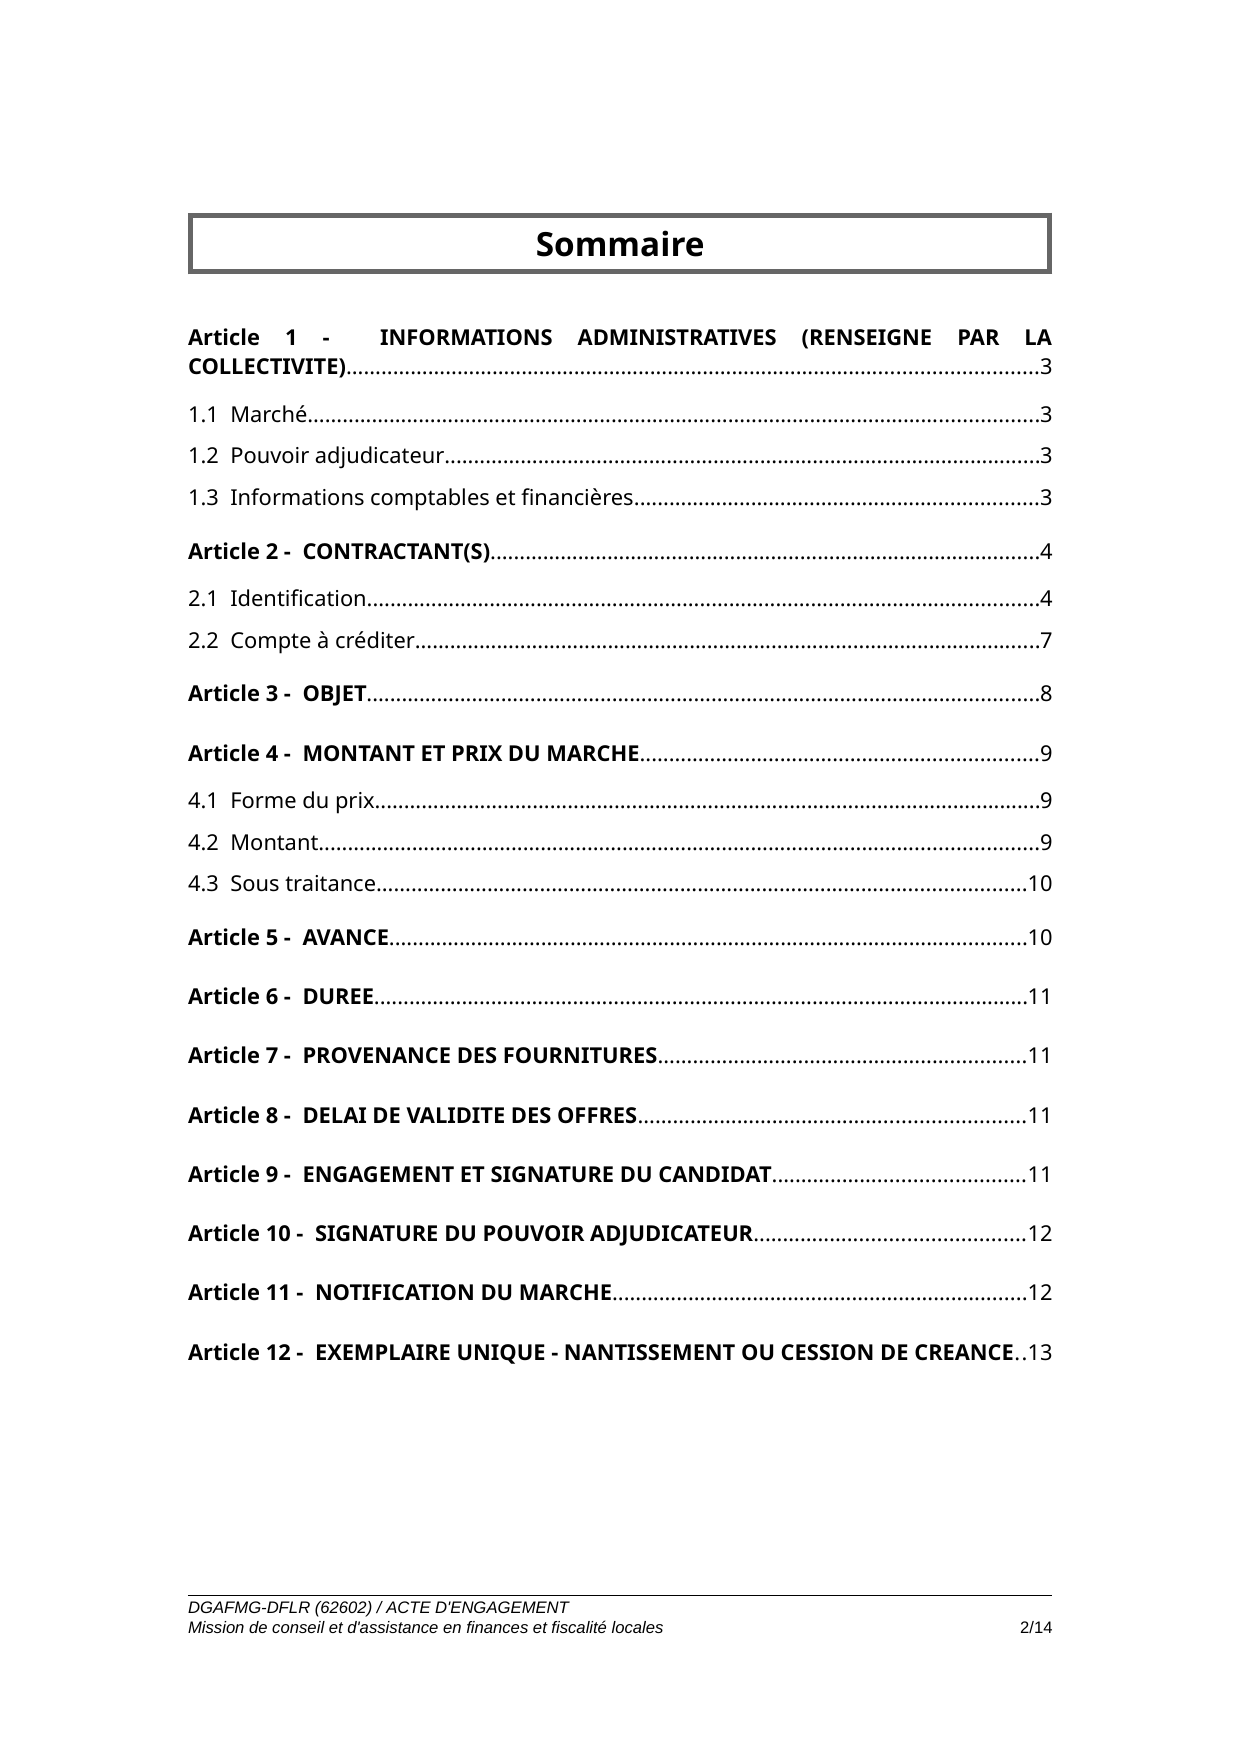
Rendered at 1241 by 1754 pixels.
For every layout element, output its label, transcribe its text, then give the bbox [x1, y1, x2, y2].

text Article 11 - NOTIFICATION DU MARCHE 12 [188, 1277, 1052, 1307]
text Article 7 - PROVENANCE DES FOURNITURES 11 [188, 1040, 1052, 1070]
text Article 8 - DELAI DE VALIDITE DES OFFRES 11 [188, 1099, 1052, 1129]
text 4.2 Montant 9 [188, 827, 1052, 856]
text 2.1 Identification 4 [188, 583, 1052, 613]
text Article 3 - OBJET 8 [188, 678, 1052, 708]
text Article 1 - INFORMATIONS ADMINISTRATIVES (RENSEIGNE PAR LA COLLECTIVITE) 3 [188, 322, 1052, 381]
text 4.3 Sous traitance 10 [188, 868, 1052, 898]
text Article 4 - MONTANT ET PRIX DU MARCHE 9 [188, 737, 1052, 767]
subtitle Sommaire [193, 218, 1047, 269]
text Article 6 - DUREE 11 [188, 981, 1052, 1011]
text Article 2 - CONTRACTANT(S) 4 [188, 536, 1052, 565]
text Article 5 - AVANCE 10 [188, 922, 1052, 952]
text 2.2 Compte à créditer 7 [188, 625, 1052, 654]
text 1.3 Informations comptables et financières 3 [188, 482, 1052, 512]
text 1.2 Pouvoir adjudicateur 3 [188, 441, 1052, 470]
text Article 12 - EXEMPLAIRE UNIQUE - NANTISSEMENT OU CESSION DE CREANCE 13 [188, 1337, 1052, 1366]
text 1.1 Marché 3 [188, 399, 1052, 429]
text Article 9 - ENGAGEMENT ET SIGNATURE DU CANDIDAT 11 [188, 1159, 1052, 1189]
text Article 10 - SIGNATURE DU POUVOIR ADJUDICATEUR 12 [188, 1218, 1052, 1248]
text 4.1 Forme du prix 9 [188, 785, 1052, 815]
